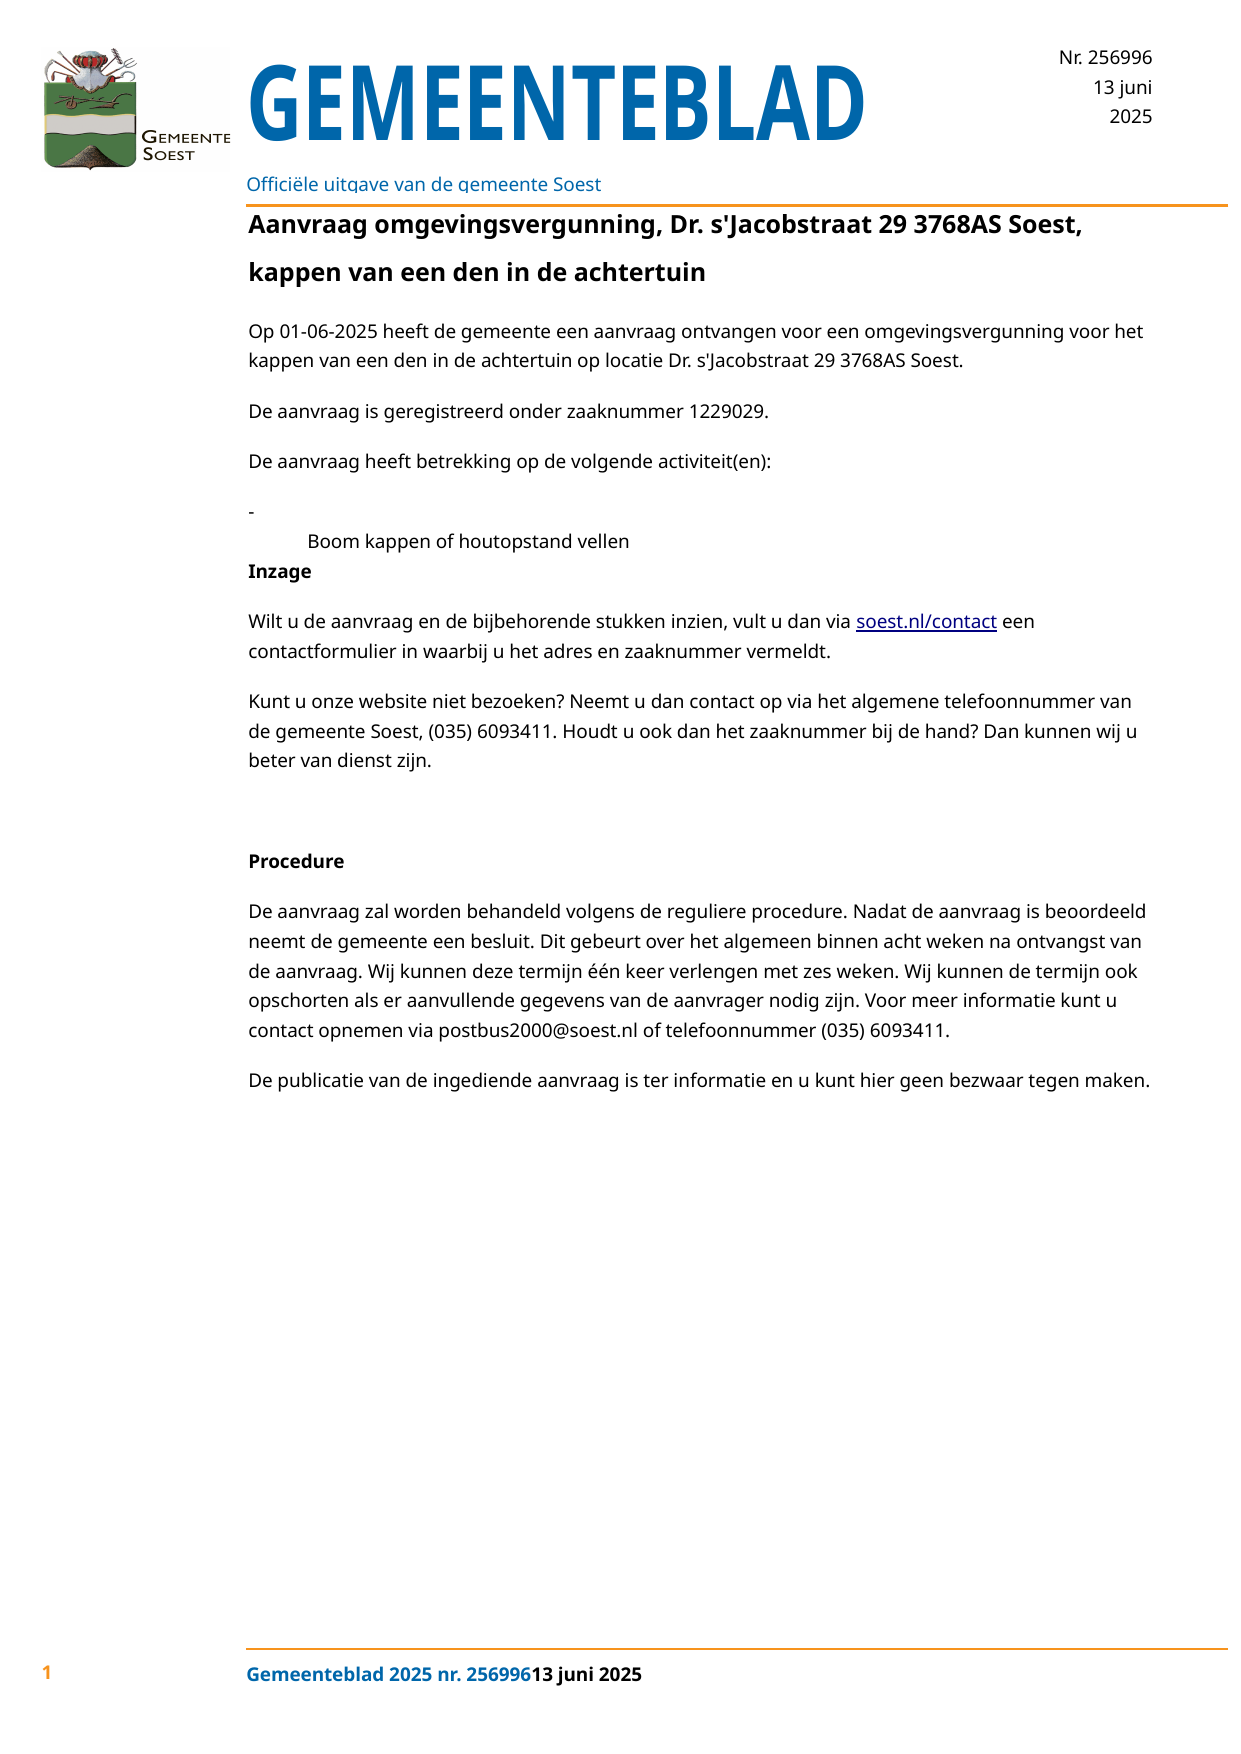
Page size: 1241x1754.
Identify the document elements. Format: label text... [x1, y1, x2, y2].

list Boom kappen of houtopstand vellen [248, 528, 1152, 554]
text De aanvraag heeft betrekking op de volgende activiteit(en): [248, 448, 1152, 474]
text Inzage [248, 558, 1152, 584]
text Wilt u de aanvraag en de bijbehorende stukken inzien, vult u dan via soest.nl/contact een contactformulier in waarbij u het adres en zaaknummer vermeldt. [248, 608, 1152, 664]
text De publicatie van de ingediende aanvraag is ter informatie en u kunt hier geen bezwaar tegen maken. [248, 1067, 1152, 1093]
text Kunt u onze website niet bezoeken? Neemt u dan contact op via het algemene telefoonnummer van de gemeente Soest, (035) 6093411. Houdt u ook dan het zaaknummer bij de hand? Dan kunnen wij u beter van dienst zijn. [248, 688, 1152, 773]
picture [41, 47, 231, 172]
text Op 01-06-2025 heeft de gemeente een aanvraag ontvangen voor een omgevingsvergunning voor het kappen van een den in de achtertuin op locatie Dr. s'Jacobstraat 29 3768AS Soest. [248, 318, 1152, 373]
text Procedure [248, 848, 1152, 874]
text De aanvraag is geregistreerd onder zaaknummer 1229029. [248, 398, 1152, 424]
text De aanvraag zal worden behandeld volgens de reguliere procedure. Nadat de aanvraag is beoordeeld neemt de gemeente een besluit. Dit gebeurt over het algemeen binnen acht weken na ontvangst van de aanvraag. Wij kunnen deze termijn één keer verlengen met zes weken. Wij kunnen de termijn ook opschorten als er aanvullende gegevens van de aanvrager nodig zijn. Voor meer informatie kunt u contact opnemen via postbus2000@soest.nl of telefoonnummer (035) 6093411. [248, 899, 1152, 1043]
text Aanvraag omgevingsvergunning, Dr. s'Jacobstraat 29 3768AS Soest, kappen van een den in de achtertuin [248, 207, 1152, 288]
